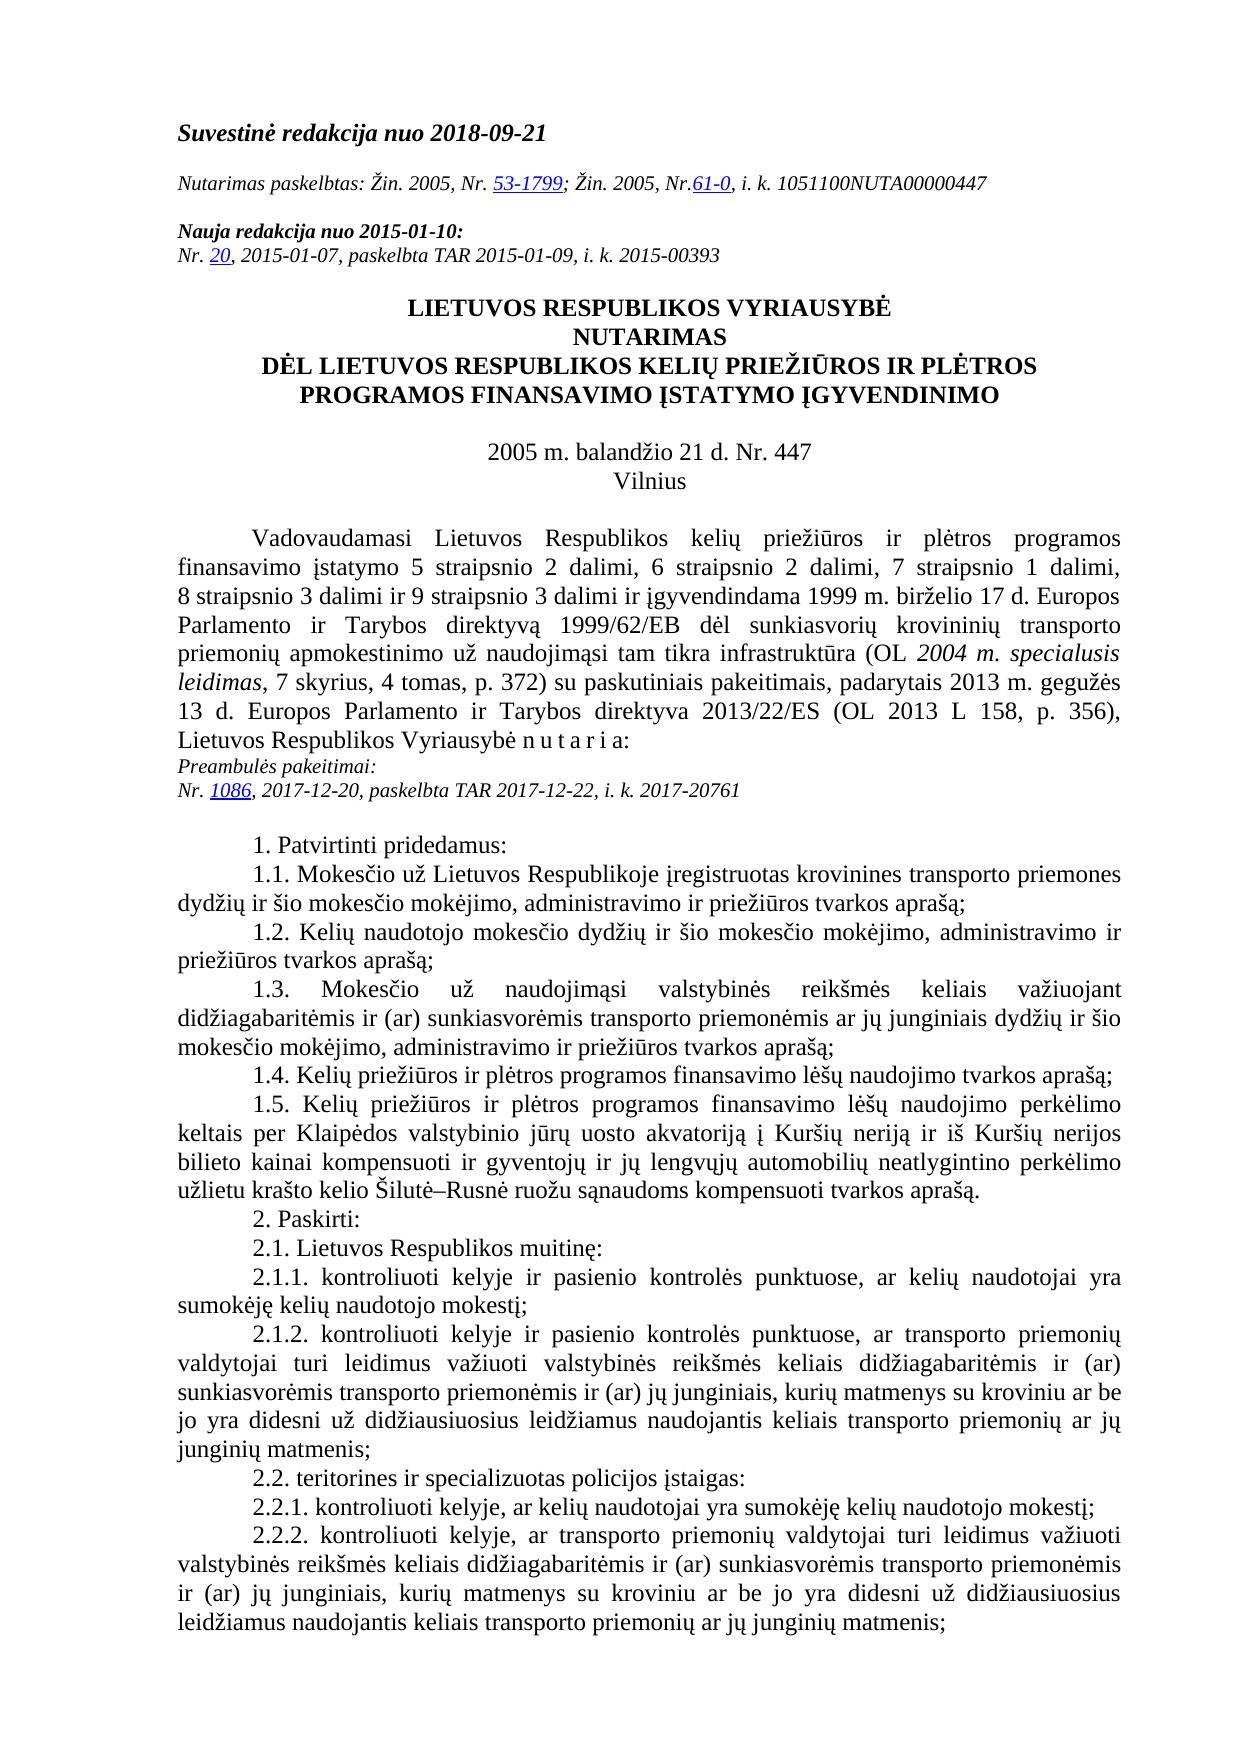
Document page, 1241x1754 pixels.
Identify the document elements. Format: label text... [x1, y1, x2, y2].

text LIETUVOS RESPUBLIKOS VYRIAUSYBĖ [177, 293, 1122, 322]
text 1.5. Kelių priežiūros ir plėtros programos finansavimo lėšų naudojimo perkėlimo keltais per Klaipėdos valstybinio jūrų uosto akvatoriją į Kuršių neriją ir iš Kuršių nerijos bilieto kainai kompensuoti ir gyventojų ir jų lengvųjų automobilių neatlygintino perkėlimo užlietu krašto kelio Šilutė–Rusnė ruožu sąnaudoms kompensuoti tvarkos aprašą. [177, 1089, 1122, 1204]
text Vadovaudamasi Lietuvos Respublikos kelių priežiūros ir plėtros programos finansavimo įstatymo 5 straipsnio 2 dalimi, 6 straipsnio 2 dalimi, 7 straipsnio 1 dalimi, 8 straipsnio 3 dalimi ir 9 straipsnio 3 dalimi ir įgyvendindama 1999 m. birželio 17 d. Europos Parlamento ir Tarybos direktyvą 1999/62/EB dėl sunkiasvorių krovininių transporto priemonių apmokestinimo už naudojimąsi tam tikra infrastruktūra (OL 2004 m. specialusis leidimas, 7 skyrius, 4 tomas, p. 372) su paskutiniais pakeitimais, padarytais 2013 m. gegužės 13 d. Europos Parlamento ir Tarybos direktyva 2013/22/ES (OL 2013 L 158, p. 356), Lietuvos Respublikos Vyriausybė nutaria: [177, 523, 1122, 753]
text 2.2.1. kontroliuoti kelyje, ar kelių naudotojai yra sumokėję kelių naudotojo mokestį; [177, 1492, 1122, 1520]
text 2.2.2. kontroliuoti kelyje, ar transporto priemonių valdytojai turi leidimus važiuoti valstybinės reikšmės keliais didžiagabaritėmis ir (ar) sunkiasvorėmis transporto priemonėmis ir (ar) jų junginiais, kurių matmenys su kroviniu ar be jo yra didesni už didžiausiuosius leidžiamus naudojantis keliais transporto priemonių ar jų junginių matmenis; [177, 1520, 1122, 1635]
text Nauja redakcija nuo 2015-01-10: [177, 219, 1122, 243]
text 2.1.1. kontroliuoti kelyje ir pasienio kontrolės punktuose, ar kelių naudotojai yra sumokėję kelių naudotojo mokestį; [177, 1262, 1122, 1319]
text 1.2. Kelių naudotojo mokesčio dydžių ir šio mokesčio mokėjimo, administravimo ir priežiūros tvarkos aprašą; [177, 917, 1122, 974]
text NUTARIMAS [177, 322, 1122, 351]
text Nr. 1086, 2017-12-20, paskelbta TAR 2017-12-22, i. k. 2017-20761 [177, 778, 1122, 802]
text Nr. 20, 2015-01-07, paskelbta TAR 2015-01-09, i. k. 2015-00393 [177, 243, 1122, 267]
text 2.1. Lietuvos Respublikos muitinę: [177, 1233, 1122, 1262]
text DĖL LIETUVOS RESPUBLIKOS KELIŲ PRIEŽIŪROS IR PLĖTROS PROGRAMOS FINANSAVIMO ĮSTATYMO ĮGYVENDINIMO [177, 351, 1122, 408]
text 1.4. Kelių priežiūros ir plėtros programos finansavimo lėšų naudojimo tvarkos aprašą; [177, 1060, 1122, 1089]
text Preambulės pakeitimai: [177, 753, 1122, 778]
text 1.1. Mokesčio už Lietuvos Respublikoje įregistruotas krovinines transporto priemones dydžių ir šio mokesčio mokėjimo, administravimo ir priežiūros tvarkos aprašą; [177, 859, 1122, 917]
text Suvestinė redakcija nuo 2018-09-21 [177, 118, 1122, 147]
text Nutarimas paskelbtas: Žin. 2005, Nr. 53-1799; Žin. 2005, Nr.61-0, i. k. 1051100NUTA00000447 [177, 171, 1122, 195]
text 2. Paskirti: [177, 1204, 1122, 1233]
text 2.1.2. kontroliuoti kelyje ir pasienio kontrolės punktuose, ar transporto priemonių valdytojai turi leidimus važiuoti valstybinės reikšmės keliais didžiagabaritėmis ir (ar) sunkiasvorėmis transporto priemonėmis ir (ar) jų junginiais, kurių matmenys su kroviniu ar be jo yra didesni už didžiausiuosius leidžiamus naudojantis keliais transporto priemonių ar jų junginių matmenis; [177, 1319, 1122, 1463]
text 2.2. teritorines ir specializuotas policijos įstaigas: [177, 1463, 1122, 1492]
text 2005 m. balandžio 21 d. Nr. 447 [177, 437, 1122, 466]
text 1. Patvirtinti pridedamus: [177, 830, 1122, 859]
text Vilnius [177, 466, 1122, 495]
text 1.3. Mokesčio už naudojimąsi valstybinės reikšmės keliais važiuojant didžiagabaritėmis ir (ar) sunkiasvorėmis transporto priemonėmis ar jų junginiais dydžių ir šio mokesčio mokėjimo, administravimo ir priežiūros tvarkos aprašą; [177, 974, 1122, 1060]
